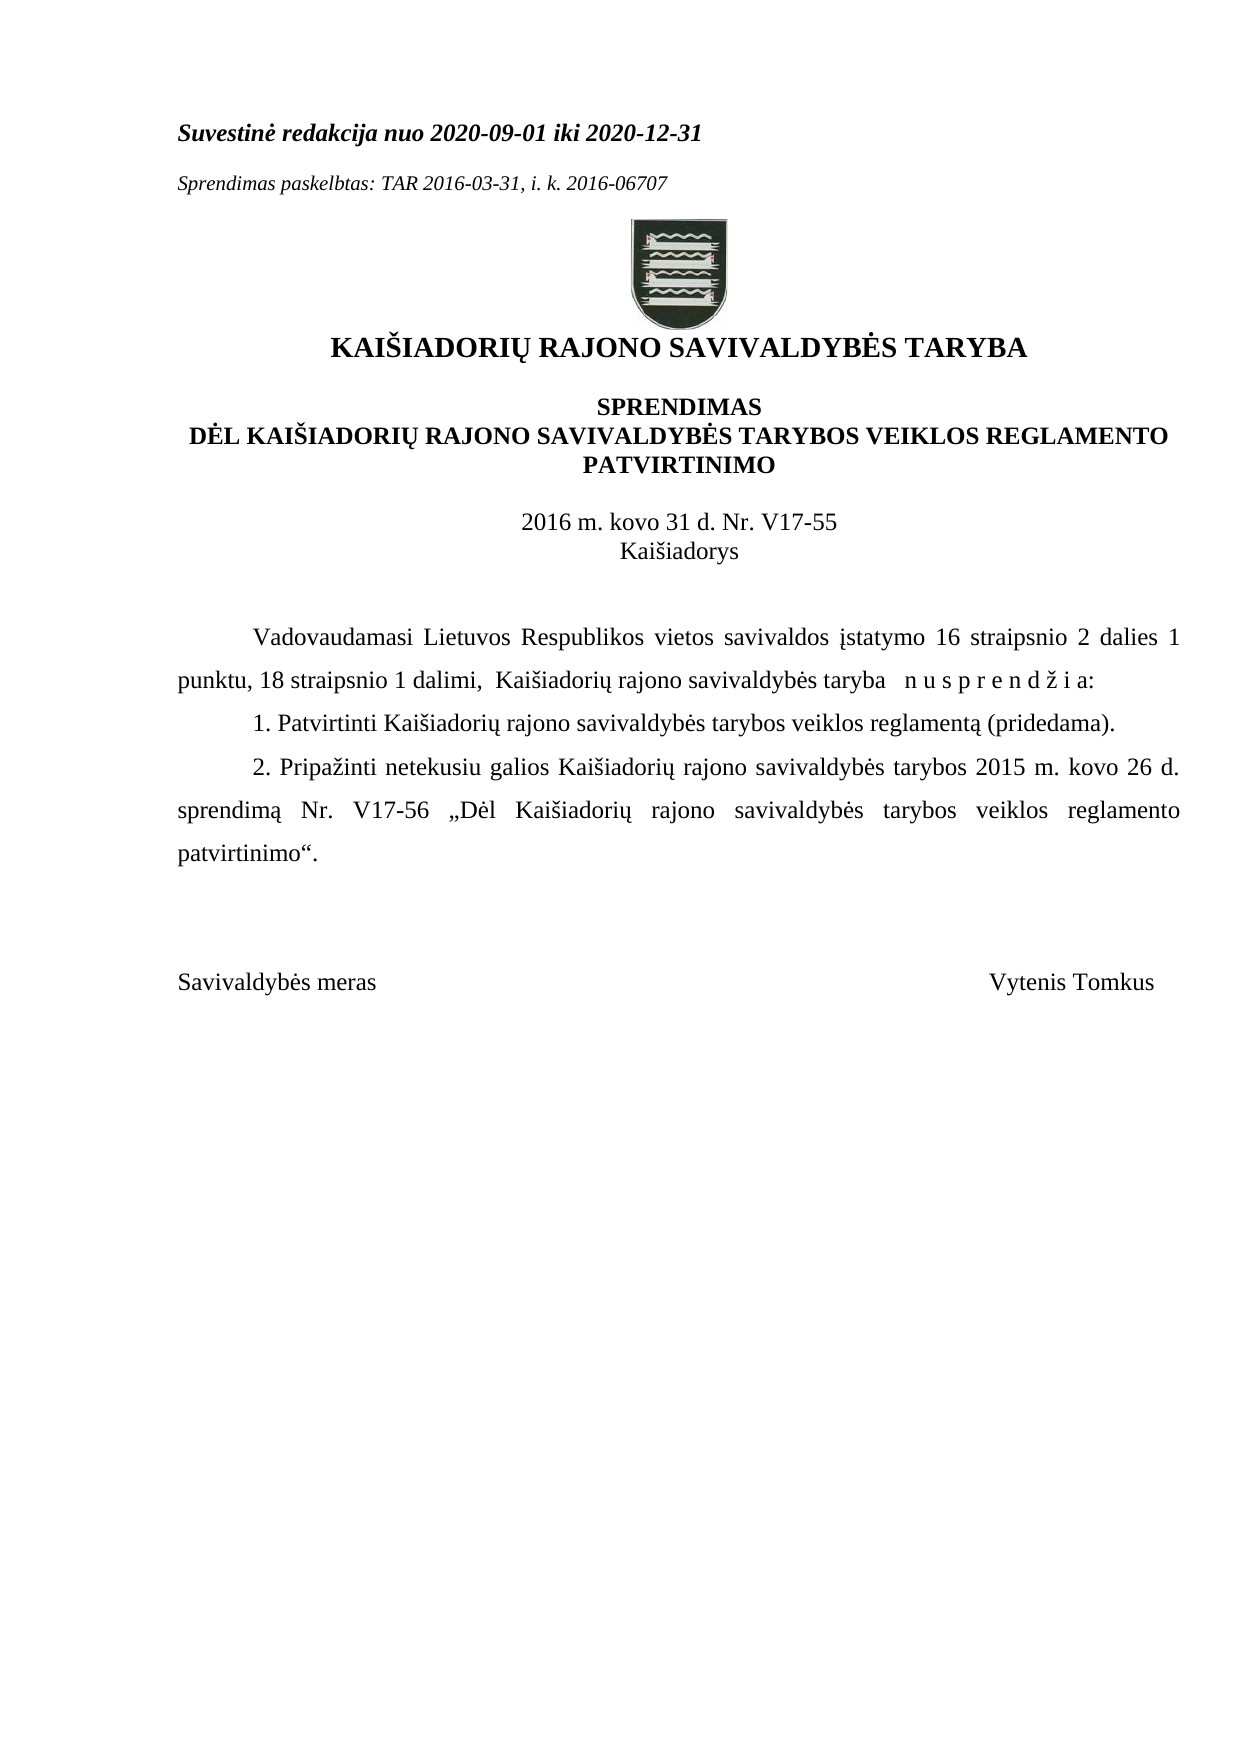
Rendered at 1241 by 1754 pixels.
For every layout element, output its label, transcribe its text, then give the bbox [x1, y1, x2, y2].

text DĖL KAIŠIADORIŲ RAJONO SAVIVALDYBĖS TARYBOS VEIKLOS REGLAMENTO PATVIRTINIMO [177, 421, 1181, 478]
text KAIŠIADORIŲ RAJONO SAVIVALDYBĖS TARYBA [177, 330, 1181, 363]
text 1. Patvirtinti Kaišiadorių rajono savivaldybės tarybos veiklos reglamentą (pridedama). [177, 708, 1181, 737]
text 2. Pripažinti netekusiu galios Kaišiadorių rajono savivaldybės tarybos 2015 m. kovo 26 d. sprendimą Nr. V17-56 „Dėl Kaišiadorių rajono savivaldybės tarybos veiklos reglamento patvirtinimo“. [177, 752, 1181, 867]
text Sprendimas paskelbtas: TAR 2016-03-31, i. k. 2016-06707 [177, 171, 1181, 195]
text Vadovaudamasi Lietuvos Respublikos vietos savivaldos įstatymo 16 straipsnio 2 dalies 1 punktu, 18 straipsnio 1 dalimi, Kaišiadorių rajono savivaldybės taryba n u s p r e n d ž i a: [177, 622, 1181, 694]
text Savivaldybės meras Vytenis Tomkus [177, 967, 1181, 996]
text Kaišiadorys [177, 536, 1181, 565]
text Suvestinė redakcija nuo 2020-09-01 iki 2020-12-31 [177, 118, 1181, 147]
text SPRENDIMAS [177, 392, 1181, 421]
text 2016 m. kovo 31 d. Nr. V17-55 [177, 507, 1181, 536]
